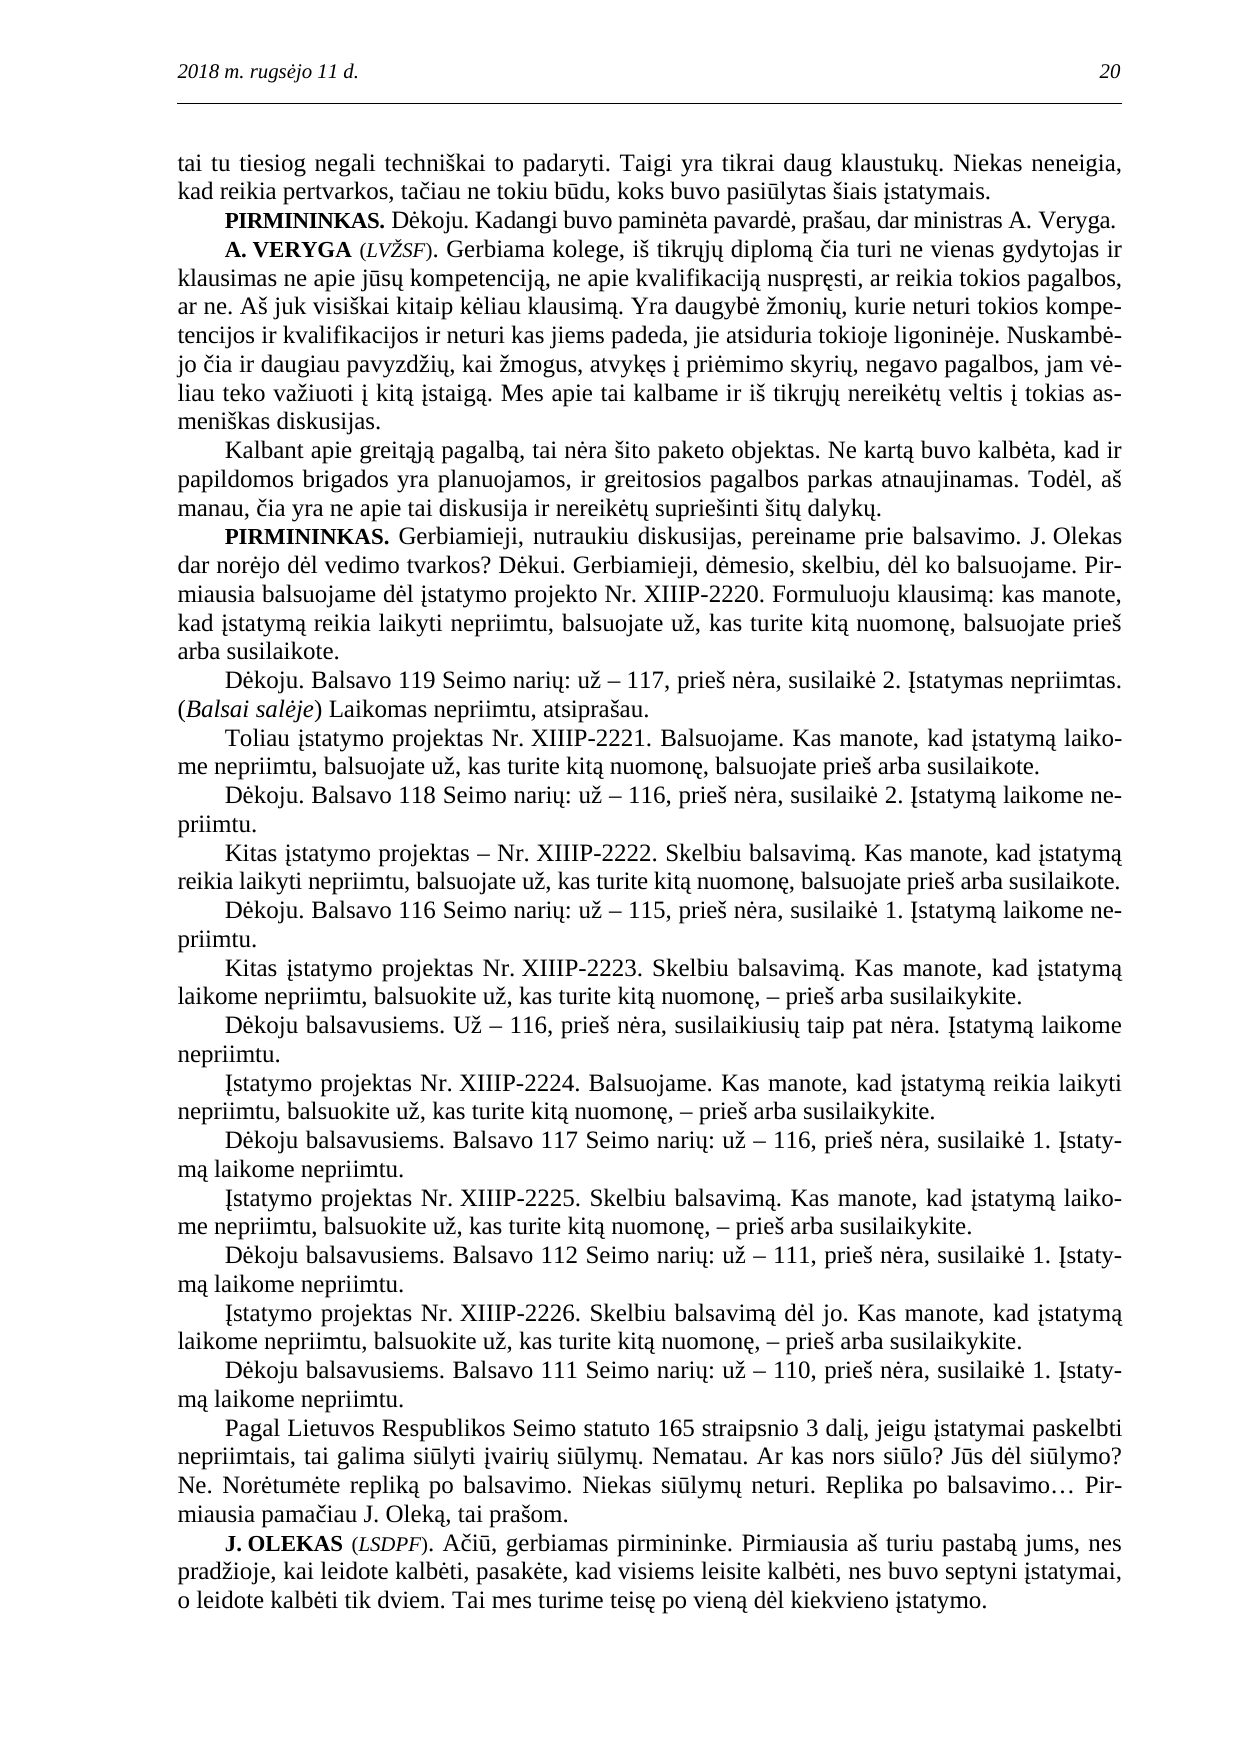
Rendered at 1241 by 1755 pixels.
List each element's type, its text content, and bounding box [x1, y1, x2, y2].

text Dė­ko­ju. Bal­sa­vo 118 Sei­mo na­rių: už – 116, prieš nė­ra, su­si­lai­kė 2. Įsta­ty­mą lai­ko­me ne­pri­im­tu. [177, 780, 1122, 838]
text Įsta­ty­mo pro­jek­tas Nr. XIIIP-2224. Bal­suo­ja­me. Kas ma­no­te, kad įsta­ty­mą rei­kia lai­ky­ti ne­pri­im­tu, bal­suo­ki­te už, kas tu­ri­te ki­tą nuo­mo­nę, – prieš ar­ba su­si­lai­ky­ki­te. [177, 1068, 1122, 1125]
text Ki­tas įsta­ty­mo pro­jek­tas Nr. XIIIP-2223. Skel­biu bal­sa­vi­mą. Kas ma­no­te, kad įsta­ty­mą lai­ko­me ne­pri­im­tu, bal­suo­ki­te už, kas tu­ri­te ki­tą nuo­mo­nę, – prieš ar­ba su­si­lai­ky­ki­te. [177, 953, 1122, 1010]
text Dė­ko­ju bal­sa­vu­siems. Bal­sa­vo 111 Sei­mo na­rių: už – 110, prieš nė­ra, su­si­lai­kė 1. Įsta­ty­mą lai­ko­me ne­pri­im­tu. [177, 1355, 1122, 1413]
text Dė­ko­ju bal­sa­vu­siems. Bal­sa­vo 112 Sei­mo na­rių: už – 111, prieš nė­ra, su­si­lai­kė 1. Įsta­ty­mą lai­ko­me ne­pri­im­tu. [177, 1240, 1122, 1298]
text To­liau įsta­ty­mo pro­jek­tas Nr. XIIIP-2221. Bal­suo­ja­me. Kas ma­no­te, kad įsta­ty­mą lai­ko­me ne­pri­im­tu, bal­suo­ja­te už, kas tu­ri­te ki­tą nuo­mo­nę, bal­suo­ja­te prieš ar­ba su­si­lai­ko­te. [177, 723, 1122, 780]
text Įsta­ty­mo pro­jek­tas Nr. XIIIP-2225. Skel­biu ba­lsa­vi­mą. Kas ma­no­te, kad įsta­ty­mą lai­ko­me ne­pri­im­tu, bal­suo­ki­te už, kas tu­ri­te ki­tą nuo­mo­nę, – prieš ar­ba su­si­lai­ky­ki­te. [177, 1183, 1122, 1240]
text PIRMININKAS. Dė­ko­ju. Ka­dan­gi bu­vo pa­mi­nė­ta pa­var­dė, pra­šau, dar mi­nist­ras A. Ve­ry­ga. [177, 205, 1122, 234]
text Dė­ko­ju. Bal­sa­vo 116 Sei­mo na­rių: už – 115, prieš nė­ra, su­si­lai­kė 1. Įsta­ty­mą lai­ko­me ne­pri­im­tu. [177, 895, 1122, 953]
text J. OLEKAS (LSDPF). Ačiū, ger­bia­mas pir­mi­nin­ke. Pir­miau­sia aš tu­riu pa­sta­bą jums, nes pra­džio­je, kai lei­do­te kal­bė­ti, pa­sa­kė­te, kad vi­siems lei­si­te kal­bė­ti, nes bu­vo sep­ty­ni įsta­ty­mai, o lei­do­te kal­bė­ti tik dviem. Tai mes tu­ri­me tei­sę po vie­ną dėl kiek­vie­no įsta­ty­mo. [177, 1528, 1122, 1614]
text Kal­bant apie grei­tą­ją pa­gal­bą, tai nė­ra ši­to pa­ke­to ob­jek­tas. Ne kar­tą bu­vo kal­bė­ta, kad ir pa­pil­do­mos bri­ga­dos yra pla­nuo­ja­mos, ir grei­to­sios pa­gal­bos par­kas at­nau­ji­na­mas. To­dėl, aš ma­nau, čia yra ne apie tai dis­ku­si­ja ir ne­rei­kė­tų su­prie­šin­ti ši­tų da­ly­kų. [177, 435, 1122, 521]
text Dė­ko­ju. Bal­sa­vo 119 Sei­mo na­rių: už – 117, prieš nė­ra, su­si­lai­kė 2. Įsta­ty­mas ne­pri­im­tas. (Bal­sai sa­lė­je) Lai­ko­mas ne­pri­im­tu, at­si­pra­šau. [177, 665, 1122, 723]
text PIRMININKAS. Ger­bia­mie­ji, nu­trau­kiu dis­ku­si­jas, per­ei­na­me prie bal­sa­vi­mo. J. Ole­kas dar no­rė­jo dėl ve­di­mo tvar­kos? Dė­kui. Ger­bia­mie­ji, dė­me­sio, skel­biu, dėl ko bal­suo­ja­me. Pir­miau­sia bal­suo­ja­me dėl įsta­ty­mo pro­jek­to Nr. XIIIP-2220. For­mu­luo­ju klau­si­mą: kas ma­no­te, kad įsta­ty­mą rei­kia lai­ky­ti ne­pri­im­tu, bal­suo­ja­te už, kas tu­ri­te ki­tą nuo­mo­nę, bal­suo­ja­te prieš ar­ba su­si­lai­ko­te. [177, 521, 1122, 665]
text Įsta­ty­mo pro­jek­tas Nr. XIIIP-2226. Skel­biu bal­sa­vi­mą dėl jo. Kas ma­no­te, kad įsta­ty­mą lai­ko­me ne­pri­im­tu, bal­suo­ki­te už, kas tu­ri­te ki­tą nuo­mo­nę, – prieš ar­ba su­si­lai­ky­ki­te. [177, 1298, 1122, 1355]
text Dė­ko­ju bal­sa­vu­siems. Už – 116, prieš nė­ra, su­si­lai­kiu­sių taip pat nė­ra. Įsta­ty­mą lai­ko­me ne­pri­im­tu. [177, 1010, 1122, 1068]
text A. VERYGA (LVŽSF). Ger­bia­ma ko­le­ge, iš tik­rų­jų di­plo­mą čia tu­ri ne vie­nas gy­dy­to­jas ir klau­si­mas ne apie jū­sų kom­pe­ten­ci­ją, ne apie kva­li­fi­ka­ci­ją nu­spręs­ti, ar rei­kia to­kios pa­gal­bos, ar ne. Aš juk vi­siš­kai ki­taip kė­liau klau­si­mą. Yra dau­gy­bė žmo­nių, ku­rie ne­tu­ri to­kios kom­pe­ten­ci­jos ir kva­li­fi­ka­ci­jos ir ne­tu­ri kas jiems pa­de­da, jie at­si­du­ria to­kio­je li­go­ni­nė­je. Nu­skam­bė­jo čia ir dau­giau pa­vyz­džių, kai žmo­gus, at­vy­kęs į pri­ėmi­mo sky­rių, ne­ga­vo pa­gal­bos, jam vė­liau te­ko va­žiuo­ti į ki­tą įstai­gą. Mes apie tai kal­ba­me ir iš tik­rų­jų ne­rei­kė­tų vel­tis į to­kias as­me­niš­kas dis­ku­si­jas. [177, 234, 1122, 435]
text Pa­gal Lie­tu­vos Res­pub­li­kos Sei­mo sta­tu­to 165 straips­nio 3 da­lį, jei­gu įsta­ty­mai pa­skelb­ti ne­pri­im­tais, tai ga­li­ma siū­ly­ti įvai­rių siū­ly­mų. Ne­ma­tau. Ar kas nors siū­lo? Jūs dėl siū­ly­mo? Ne. No­rė­tu­mė­te re­pli­ką po ba­lsa­vi­mo. Nie­kas siū­ly­mų ne­tu­ri. Re­pli­ka po bal­sa­vi­mo… Pir­miau­sia pa­ma­čiau J. Ole­ką, tai pra­šom. [177, 1413, 1122, 1528]
text Dė­ko­ju bal­sa­vu­siems. Bal­sa­vo 117 Sei­mo na­rių: už – 116, prieš nė­ra, su­si­lai­kė 1. Įsta­ty­mą lai­ko­me ne­pri­im­tu. [177, 1125, 1122, 1183]
text tai tu tie­siog ne­ga­li tech­niš­kai to pa­da­ry­ti. Tai­gi yra tik­rai daug klaus­tu­kų. Nie­kas ne­nei­gia, kad rei­kia per­tvar­kos, ta­čiau ne to­kiu bū­du, koks bu­vo pa­siū­ly­tas šiais įsta­ty­mais. [177, 148, 1122, 205]
text Ki­tas įsta­ty­mo pro­jek­tas – Nr. XIIIP-2222. Skel­biu bal­sa­vi­mą. Kas ma­no­te, kad įsta­ty­mą rei­kia lai­ky­ti ne­pri­im­tu, bal­suo­ja­te už, kas tu­ri­te ki­tą nuo­mo­nę, bal­suo­ja­te prieš ar­ba su­si­lai­ko­te. [177, 838, 1122, 895]
